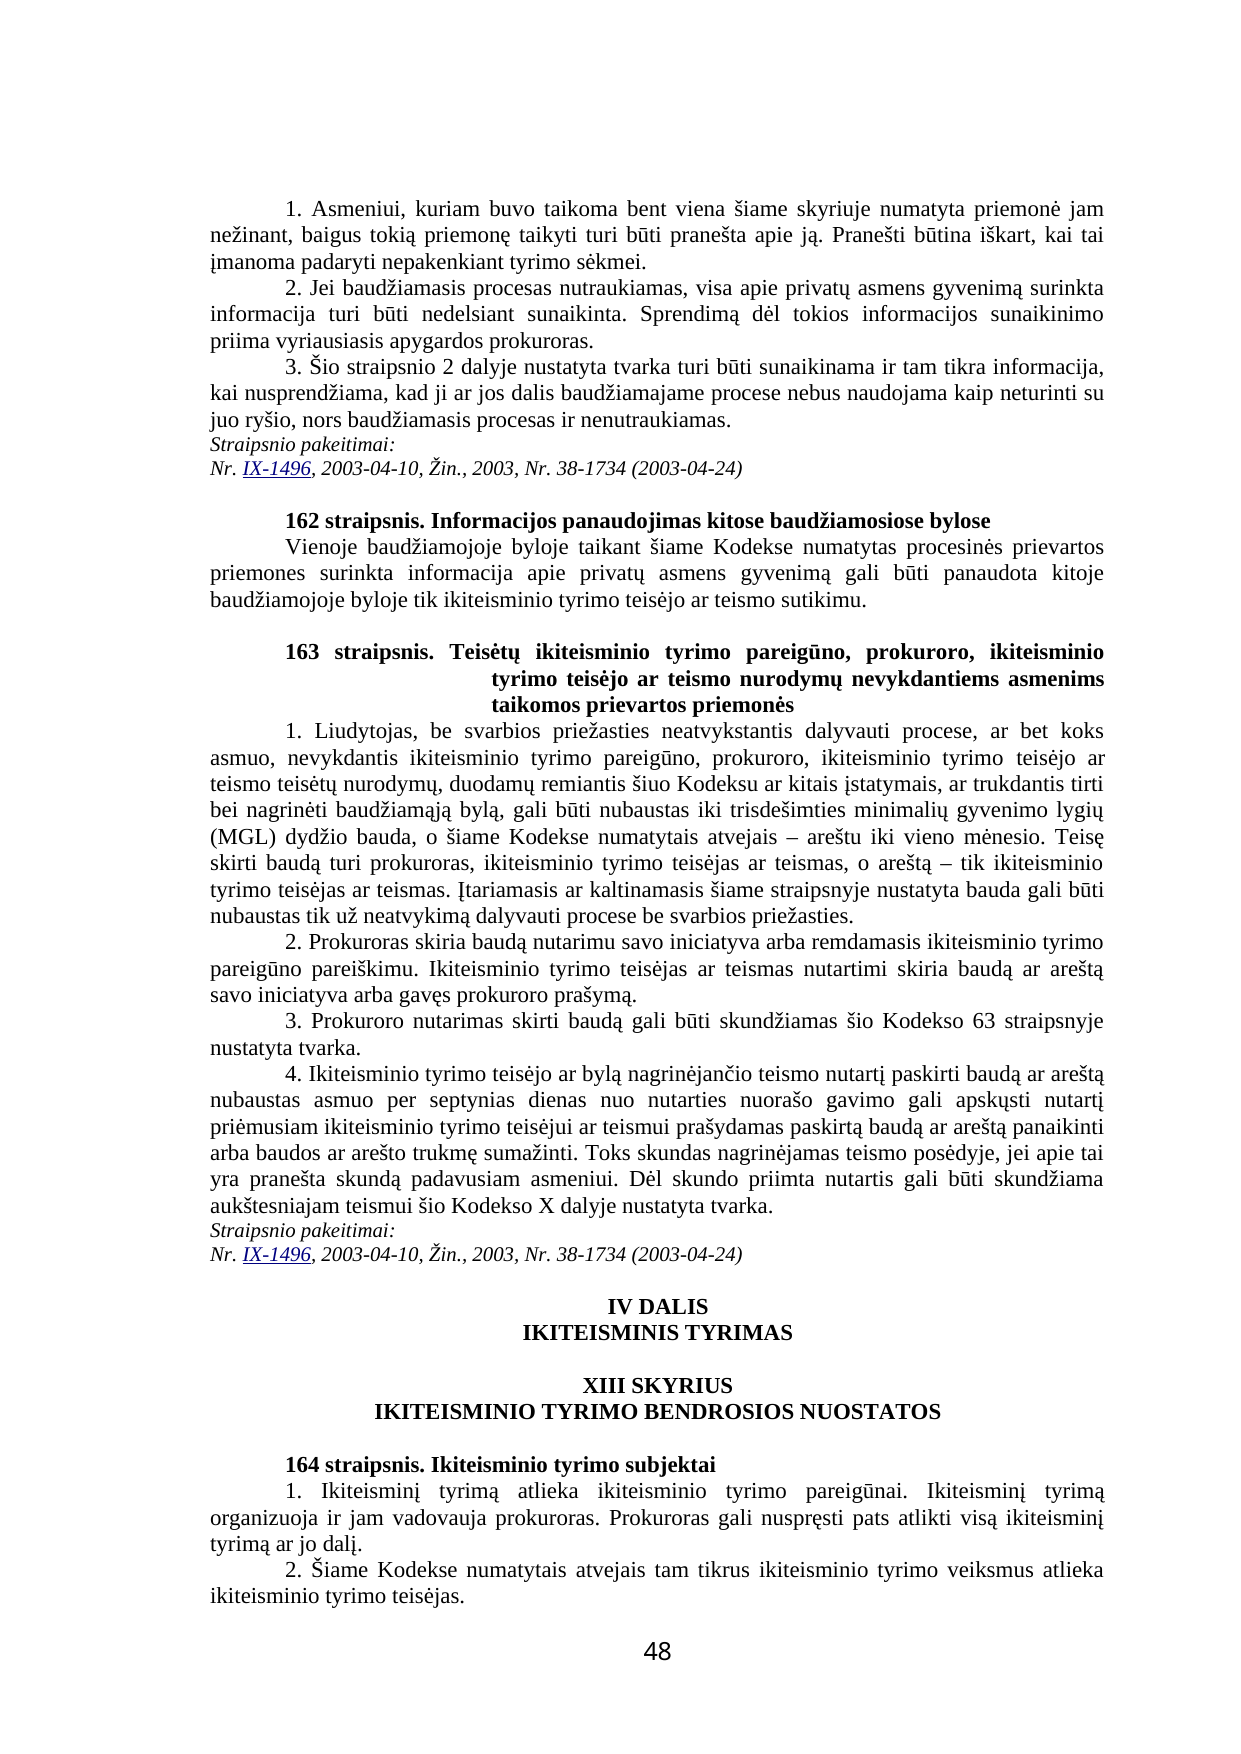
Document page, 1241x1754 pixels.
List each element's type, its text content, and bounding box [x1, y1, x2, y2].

subtitle XIII skyrius [210, 1372, 1106, 1398]
text 1. Liudytojas, be svarbios priežasties neatvykstantis dalyvauti procese, ar bet koks asmuo, nevykdantis ikiteisminio tyrimo pareigūno, prokuroro, ikiteisminio tyrimo teisėjo ar teismo teisėtų nurodymų, duodamų remiantis šiuo Kodeksu ar kitais įstatymais, ar trukdantis tirti bei nagrinėti baudžiamąją bylą, gali būti nubaustas iki trisdešimties minimalių gyvenimo lygių (MGL) dydžio bauda, o šiame Kodekse numatytais atvejais – areštu iki vieno mėnesio. Teisę skirti baudą turi prokuroras, ikiteisminio tyrimo teisėjas ar teismas, o areštą – tik ikiteisminio tyrimo teisėjas ar teismas. Įtariamasis ar kaltinamasis šiame straipsnyje nustatyta bauda gali būti nubaustas tik už neatvykimą dalyvauti procese be svarbios priežasties. [210, 717, 1106, 928]
text 4. Ikiteisminio tyrimo teisėjo ar bylą nagrinėjančio teismo nutartį paskirti baudą ar areštą nubaustas asmuo per septynias dienas nuo nutarties nuorašo gavimo gali apskųsti nutartį priėmusiam ikiteisminio tyrimo teisėjui ar teismui prašydamas paskirtą baudą ar areštą panaikinti arba baudos ar arešto trukmę sumažinti. Toks skundas nagrinėjamas teismo posėdyje, jei apie tai yra pranešta skundą padavusiam asmeniui. Dėl skundo priimta nutartis gali būti skundžiama aukštesniajam teismui šio Kodekso X dalyje nustatyta tvarka. [210, 1060, 1106, 1218]
text Ikiteisminio tyrimo bendrosios nuostatos [210, 1398, 1106, 1424]
text 164 straipsnis. Ikiteisminio tyrimo subjektai [210, 1451, 1106, 1477]
text 2. Šiame Kodekse numatytais atvejais tam tikrus ikiteisminio tyrimo veiksmus atlieka ikiteisminio tyrimo teisėjas. [210, 1556, 1106, 1609]
text Nr. IX-1496, 2003-04-10, Žin., 2003, Nr. 38-1734 (2003-04-24) [210, 1242, 1106, 1266]
text 2. Prokuroras skiria baudą nutarimu savo iniciatyva arba remdamasis ikiteisminio tyrimo pareigūno pareiškimu. Ikiteisminio tyrimo teisėjas ar teismas nutartimi skiria baudą ar areštą savo iniciatyva arba gavęs prokuroro prašymą. [210, 928, 1106, 1007]
text 2. Jei baudžiamasis procesas nutraukiamas, visa apie privatų asmens gyvenimą surinkta informacija turi būti nedelsiant sunaikinta. Sprendimą dėl tokios informacijos sunaikinimo priima vyriausiasis apygardos prokuroras. [210, 274, 1106, 353]
text 1. Ikiteisminį tyrimą atlieka ikiteisminio tyrimo pareigūnai. Ikiteisminį tyrimą organizuoja ir jam vadovauja prokuroras. Prokuroras gali nuspręsti pats atlikti visą ikiteisminį tyrimą ar jo dalį. [210, 1477, 1106, 1556]
text Nr. IX-1496, 2003-04-10, Žin., 2003, Nr. 38-1734 (2003-04-24) [210, 456, 1106, 480]
text Straipsnio pakeitimai: [210, 1218, 1106, 1242]
text Ikiteisminis tyrimas [210, 1319, 1106, 1345]
subtitle IV dalis [210, 1293, 1106, 1319]
text Vienoje baudžiamojoje byloje taikant šiame Kodekse numatytas procesinės prievartos priemones surinkta informacija apie privatų asmens gyvenimą gali būti panaudota kitoje baudžiamojoje byloje tik ikiteisminio tyrimo teisėjo ar teismo sutikimu. [210, 533, 1106, 612]
text 1. Asmeniui, kuriam buvo taikoma bent viena šiame skyriuje numatyta priemonė jam nežinant, baigus tokią priemonę taikyti turi būti pranešta apie ją. Pranešti būtina iškart, kai tai įmanoma padaryti nepakenkiant tyrimo sėkmei. [210, 195, 1106, 274]
text Straipsnio pakeitimai: [210, 432, 1106, 456]
text 162 straipsnis. Informacijos panaudojimas kitose baudžiamosiose bylose [210, 507, 1106, 533]
text 163 straipsnis. Teisėtų ikiteisminio tyrimo pareigūno, prokuroro, ikiteisminio tyrimo teisėjo ar teismo nurodymų nevykdantiems asmenims taikomos prievartos priemonės [285, 638, 1106, 717]
text 3. Prokuroro nutarimas skirti baudą gali būti skundžiamas šio Kodekso 63 straipsnyje nustatyta tvarka. [210, 1007, 1106, 1060]
text 3. Šio straipsnio 2 dalyje nustatyta tvarka turi būti sunaikinama ir tam tikra informacija, kai nusprendžiama, kad ji ar jos dalis baudžiamajame procese nebus naudojama kaip neturinti su juo ryšio, nors baudžiamasis procesas ir nenutraukiamas. [210, 353, 1106, 432]
